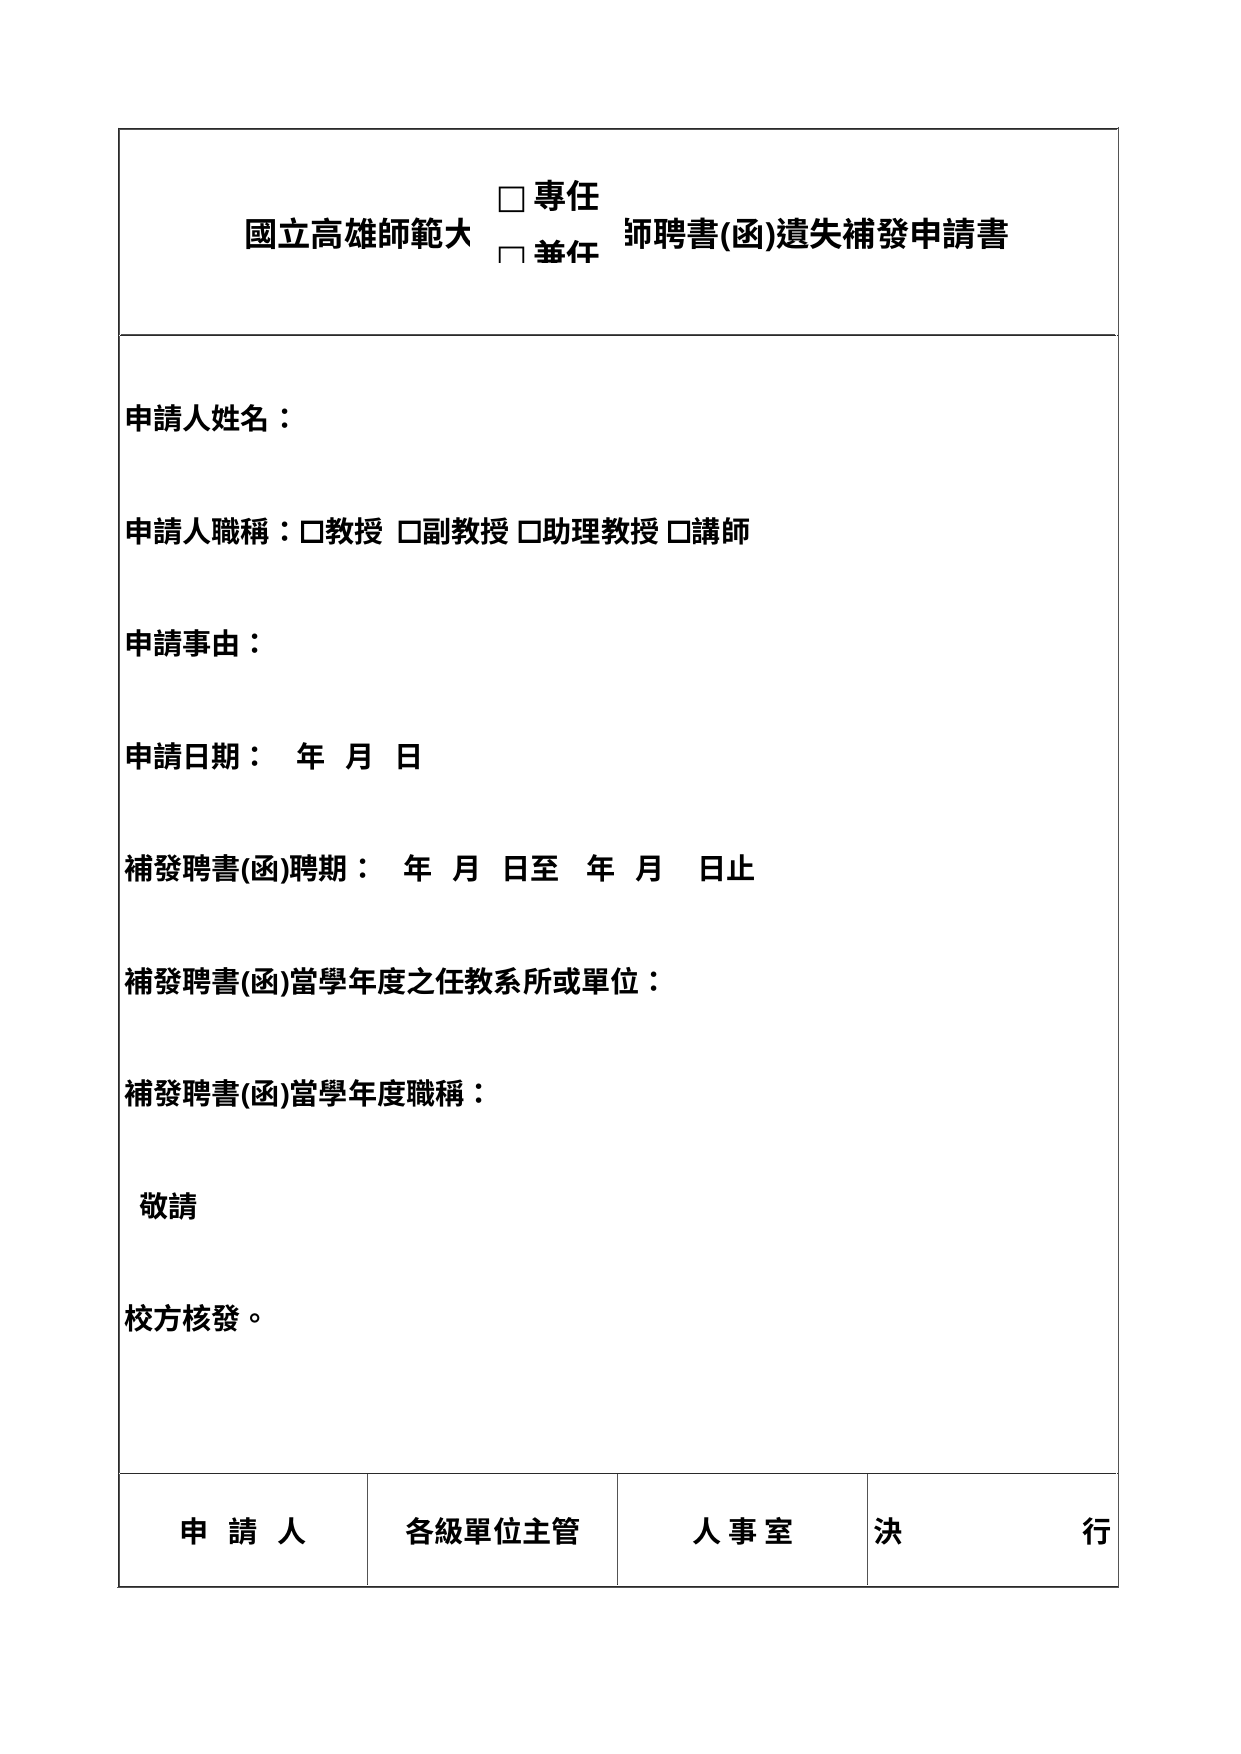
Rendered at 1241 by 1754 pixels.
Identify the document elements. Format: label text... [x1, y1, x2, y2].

table_cell 各級單位主管 [368, 1476, 617, 1585]
table_cell 人 事 室 [618, 1476, 867, 1585]
table_cell 決行 [868, 1473, 1117, 1585]
table_cell 申請人姓名： 申請人職稱：教授 副教授 助理教授 講師 申請事由： 申請日期： 年 月 日 補發聘書(函)聘期： 年 月 日至 年 月 日止 補發聘書(函)當學年度之任教系所或單位： 補發聘書(函)當學年度職稱： 敬請 校方核發。 [120, 334, 1117, 1473]
table_header 國立高雄師範大學 教師聘書(函)遺失補發申請書 [120, 130, 1117, 334]
table_cell 申 請 人 [120, 1476, 367, 1585]
